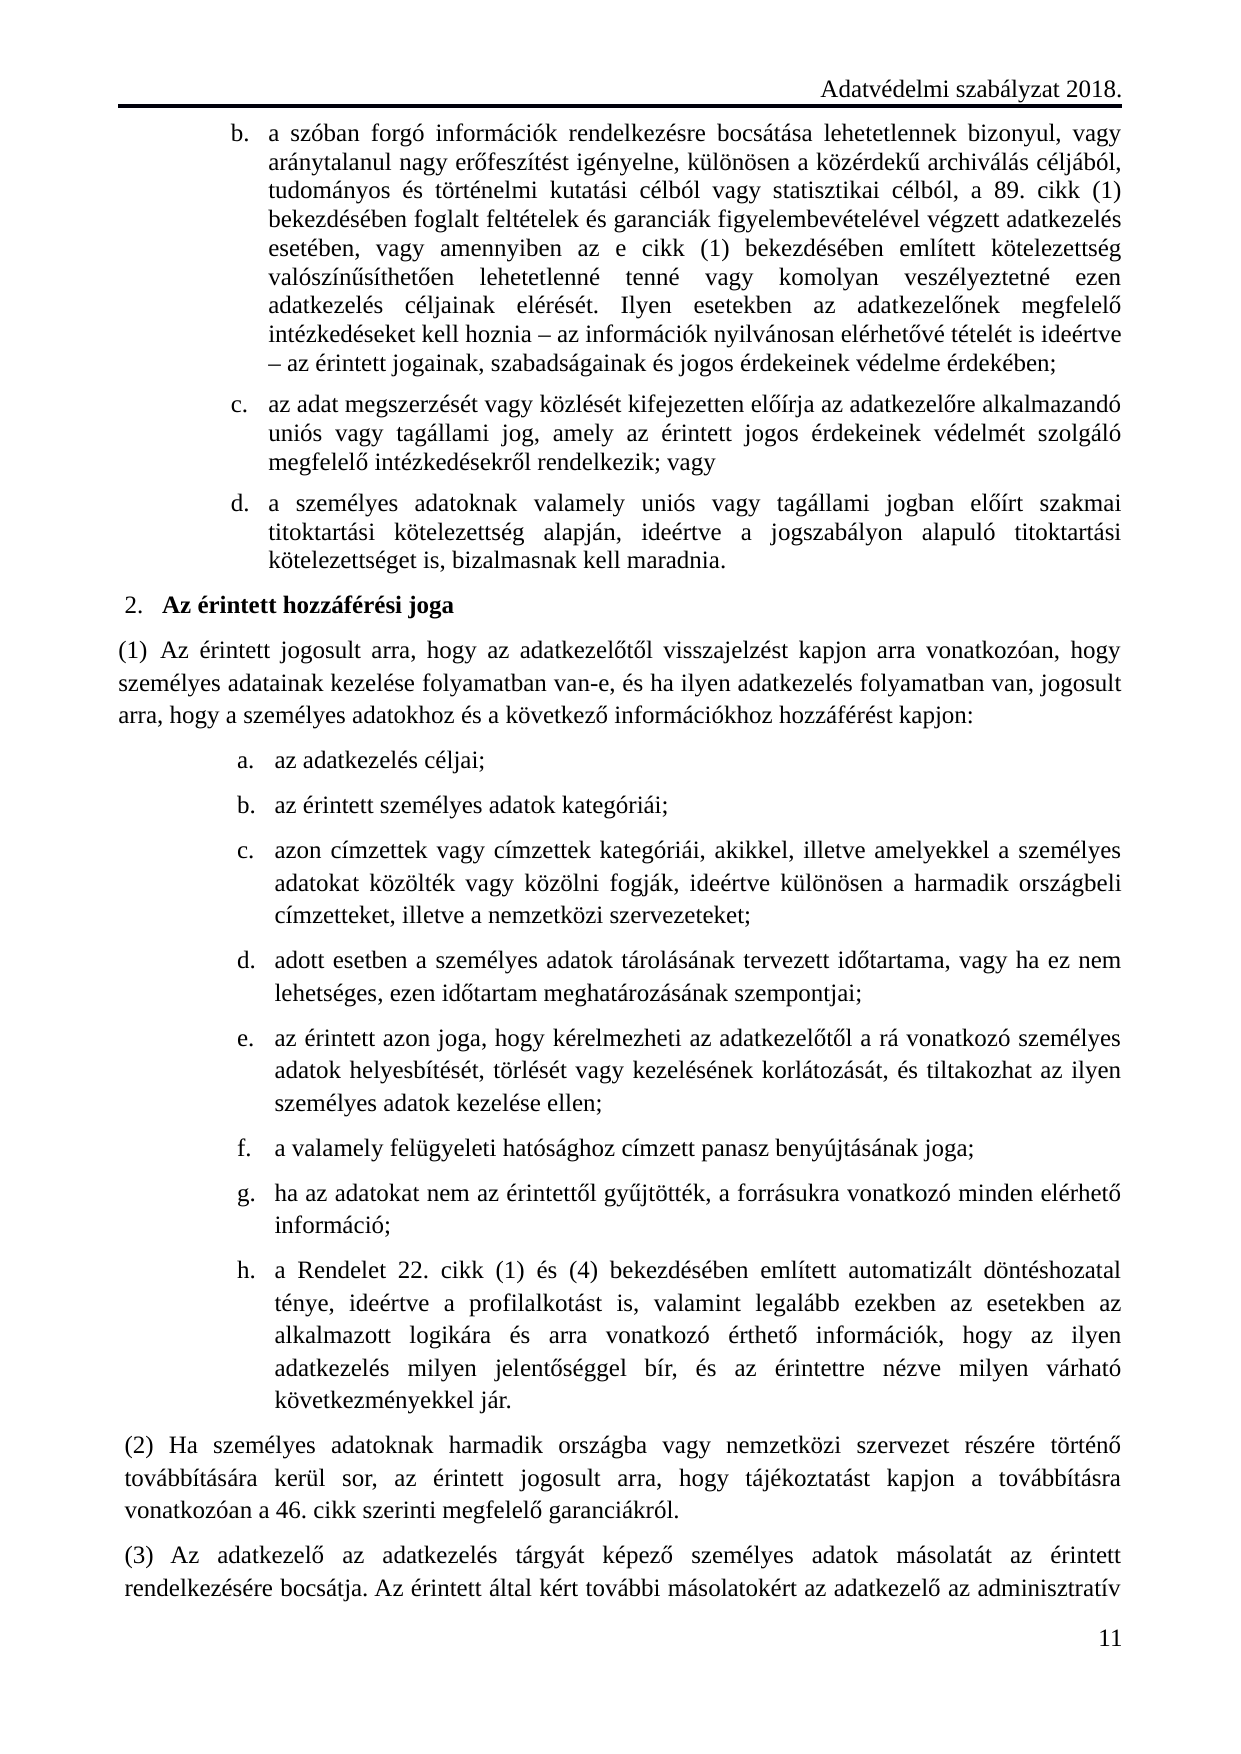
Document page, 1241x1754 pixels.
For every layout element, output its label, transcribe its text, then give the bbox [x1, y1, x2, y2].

text (1) Az érintett jogosult arra, hogy az adatkezelőtől visszajelzést kapjon arra vonatkozóan, hogy személyes adatainak kezelése folyamatban van-e, és ha ilyen adatkezelés folyamatban van, jogosult arra, hogy a személyes adatokhoz és a következő információkhoz hozzáférést kapjon: [118, 632, 1122, 729]
list a Rendelet 22. cikk (1) és (4) bekezdésében említett automatizált döntéshozatal ténye, ideértve a profilalkotást is, valamint legalább ezekben az esetekben az alkalmazott logikára és arra vonatkozó érthető információk, hogy az ilyen adatkezelés milyen jelentőséggel bír, és az érintettre nézve milyen várható következményekkel jár. [237, 1252, 1122, 1414]
list adott esetben a személyes adatok tárolásának tervezett időtartama, vagy ha ez nem lehetséges, ezen időtartam meghatározásának szempontjai; [237, 942, 1122, 1007]
text (2) Ha személyes adatoknak harmadik országba vagy nemzetközi szervezet részére történő továbbítására kerül sor, az érintett jogosult arra, hogy tájékoztatást kapjon a továbbításra vonatkozóan a 46. cikk szerinti megfelelő garanciákról. [124, 1427, 1122, 1524]
list ha az adatokat nem az érintettől gyűjtötték, a forrásukra vonatkozó minden elérhető információ; [237, 1174, 1122, 1239]
list az érintett azon joga, hogy kérelmezheti az adatkezelőtől a rá vonatkozó személyes adatok helyesbítését, törlését vagy kezelésének korlátozását, és tiltakozhat az ilyen személyes adatok kezelése ellen; [237, 1019, 1122, 1117]
list az adatkezelés céljai; [237, 742, 1122, 774]
list a személyes adatoknak valamely uniós vagy tagállami jogban előírt szakmai titoktartási kötelezettség alapján, ideértve a jogszabályon alapuló titoktartási kötelezettséget is, bizalmasnak kell maradnia. [231, 488, 1122, 574]
list azon címzettek vagy címzettek kategóriái, akikkel, illetve amelyekkel a személyes adatokat közölték vagy közölni fogják, ideértve különösen a harmadik országbeli címzetteket, illetve a nemzetközi szervezeteket; [237, 832, 1122, 929]
list az érintett személyes adatok kategóriái; [237, 787, 1122, 819]
text (3) Az adatkezelő az adatkezelés tárgyát képező személyes adatok másolatát az érintett rendelkezésére bocsátja. Az érintett által kért további másolatokért az adatkezelő az adminisztratív [124, 1537, 1122, 1602]
list a szóban forgó információk rendelkezésre bocsátása lehetetlennek bizonyul, vagy aránytalanul nagy erőfeszítést igényelne, különösen a közérdekű archiválás céljából, tudományos és történelmi kutatási célból vagy statisztikai célból, a 89. cikk (1) bekezdésében foglalt feltételek és garanciák figyelembevételével végzett adatkezelés esetében, vagy amennyiben az e cikk (1) bekezdésében említett kötelezettség valószínűsíthetően lehetetlenné tenné vagy komolyan veszélyeztetné ezen adatkezelés céljainak elérését. Ilyen esetekben az adatkezelőnek megfelelő intézkedéseket kell hoznia – az információk nyilvánosan elérhetővé tételét is ideértve – az érintett jogainak, szabadságainak és jogos érdekeinek védelme érdekében; [231, 118, 1122, 377]
list az adat megszerzését vagy közlését kifejezetten előírja az adatkezelőre alkalmazandó uniós vagy tagállami jog, amely az érintett jogos érdekeinek védelmét szolgáló megfelelő intézkedésekről rendelkezik; vagy [231, 389, 1122, 476]
list a valamely felügyeleti hatósághoz címzett panasz benyújtásának joga; [237, 1129, 1122, 1162]
list Az érintett hozzáférési joga [124, 587, 1122, 619]
